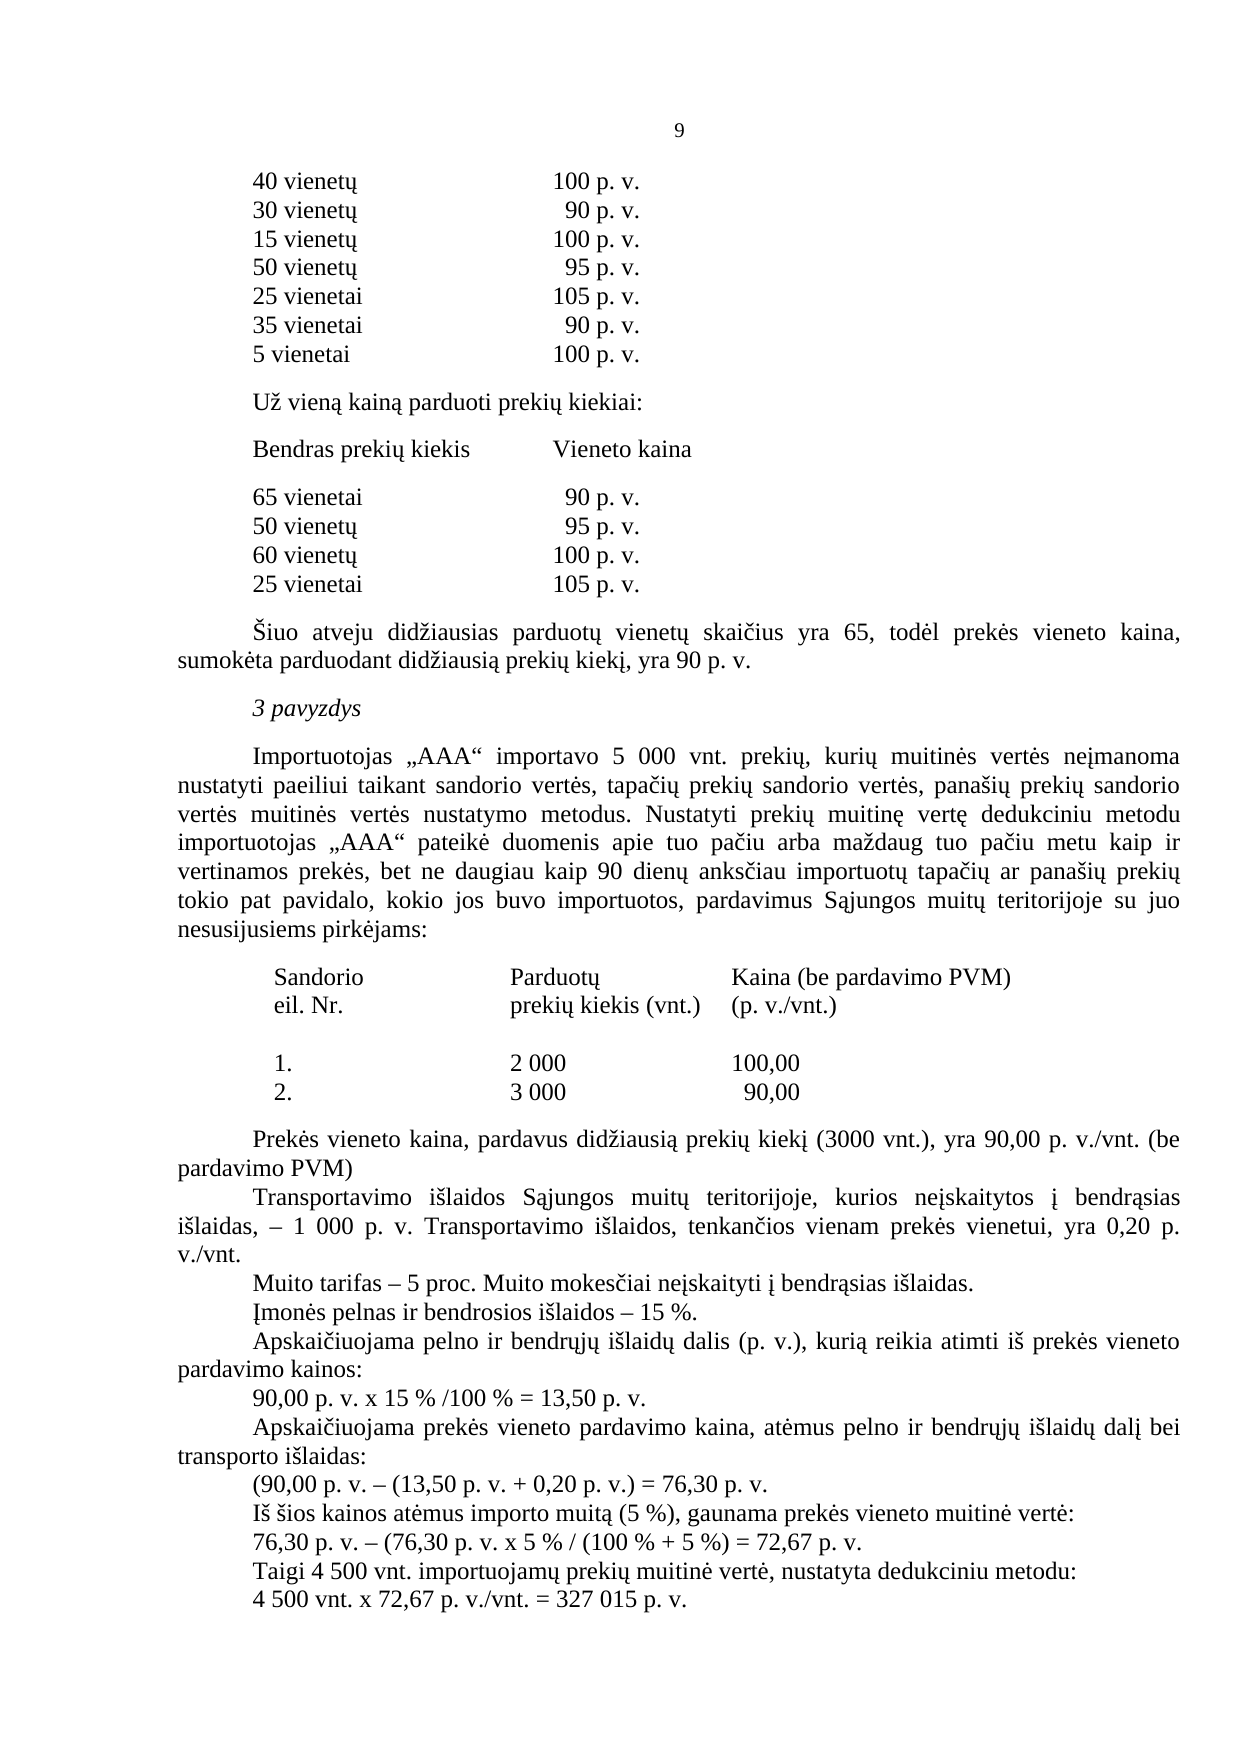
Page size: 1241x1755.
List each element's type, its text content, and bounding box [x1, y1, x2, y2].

text 40 vienetų 100 p. v. [177, 166, 1181, 195]
table_cell 2. [262, 1077, 498, 1105]
text 25 vienetai 105 p. v. [177, 569, 1181, 597]
table_cell prekių kiekis (vnt.) [499, 990, 720, 1019]
table_cell (p. v./vnt.) [720, 990, 1100, 1019]
text Iš šios kainos atėmus importo muitą (5 %), gaunama prekės vieneto muitinė vertė: [177, 1498, 1181, 1527]
text 5 vienetai 100 p. v. [177, 339, 1181, 367]
text 15 vienetų 100 p. v. [177, 224, 1181, 252]
table_cell [262, 1019, 498, 1048]
text Įmonės pelnas ir bendrosios išlaidos – 15 %. [252, 1297, 1181, 1326]
text 50 vienetų 95 p. v. [177, 252, 1181, 281]
text 76,30 p. v. – (76,30 p. v. x 5 % / (100 % + 5 %) = 72,67 p. v. [177, 1527, 1181, 1556]
table_cell 3 000 [499, 1077, 720, 1105]
text 4 500 vnt. x 72,67 p. v./vnt. = 327 015 p. v. [177, 1584, 1181, 1613]
text Už vieną kainą parduoti prekių kiekiai: [177, 387, 1181, 415]
table_cell [720, 1019, 1100, 1048]
text 30 vienetų 90 p. v. [177, 195, 1181, 224]
table_header Parduotų [499, 962, 720, 990]
text (90,00 p. v. – (13,50 p. v. + 0,20 p. v.) = 76,30 p. v. [177, 1469, 1181, 1498]
table_cell 100,00 [720, 1048, 1100, 1077]
text Bendras prekių kiekis Vieneto kaina [177, 434, 1181, 463]
text Importuotojas „AAA“ importavo 5 000 vnt. prekių, kurių muitinės vertės neįmanoma nustatyti paeiliui taikant sandorio vertės, tapačių prekių sandorio vertės, panašių prekių sandorio vertės muitinės vertės nustatymo metodus. Nustatyti prekių muitinę vertę dedukciniu metodu importuotojas „AAA“ pateikė duomenis apie tuo pačiu arba maždaug tuo pačiu metu kaip ir vertinamos prekės, bet ne daugiau kaip 90 dienų anksčiau importuotų tapačių ar panašių prekių tokio pat pavidalo, kokio jos buvo importuotos, pardavimus Sąjungos muitų teritorijoje su juo nesusijusiems pirkėjams: [177, 741, 1181, 942]
table_cell 90,00 [720, 1077, 1100, 1105]
text 25 vienetai 105 p. v. [177, 281, 1181, 310]
text 35 vienetai 90 p. v. [177, 310, 1181, 339]
text 90,00 p. v. x 15 % /100 % = 13,50 p. v. [177, 1383, 1181, 1412]
table_cell [499, 1019, 720, 1048]
text 50 vienetų 95 p. v. [177, 511, 1181, 540]
text Taigi 4 500 vnt. importuojamų prekių muitinė vertė, nustatyta dedukciniu metodu: [177, 1556, 1181, 1584]
text Šiuo atveju didžiausias parduotų vienetų skaičius yra 65, todėl prekės vieneto kaina, sumokėta parduodant didžiausią prekių kiekį, yra 90 p. v. [177, 617, 1181, 674]
text Apskaičiuojama prekės vieneto pardavimo kaina, atėmus pelno ir bendrųjų išlaidų dalį bei transporto išlaidas: [177, 1412, 1181, 1469]
text 60 vienetų 100 p. v. [177, 540, 1181, 569]
table_cell 1. [262, 1048, 498, 1077]
table_header Sandorio [262, 962, 498, 990]
text Muito tarifas – 5 proc. Muito mokesčiai neįskaityti į bendrąsias išlaidas. [177, 1268, 1181, 1297]
table_cell eil. Nr. [262, 990, 498, 1019]
text 3 pavyzdys [177, 693, 1181, 722]
text 65 vienetai 90 p. v. [177, 482, 1181, 511]
text Apskaičiuojama pelno ir bendrųjų išlaidų dalis (p. v.), kurią reikia atimti iš prekės vieneto pardavimo kainos: [177, 1326, 1181, 1383]
table_cell 2 000 [499, 1048, 720, 1077]
text Transportavimo išlaidos Sąjungos muitų teritorijoje, kurios neįskaitytos į bendrąsias išlaidas, – 1 000 p. v. Transportavimo išlaidos, tenkančios vienam prekės vienetui, yra 0,20 p. v./vnt. [177, 1182, 1181, 1268]
table_header Kaina (be pardavimo PVM) [720, 962, 1100, 990]
text Prekės vieneto kaina, pardavus didžiausią prekių kiekį (3000 vnt.), yra 90,00 p. v./vnt. (be pardavimo PVM) [177, 1124, 1181, 1182]
